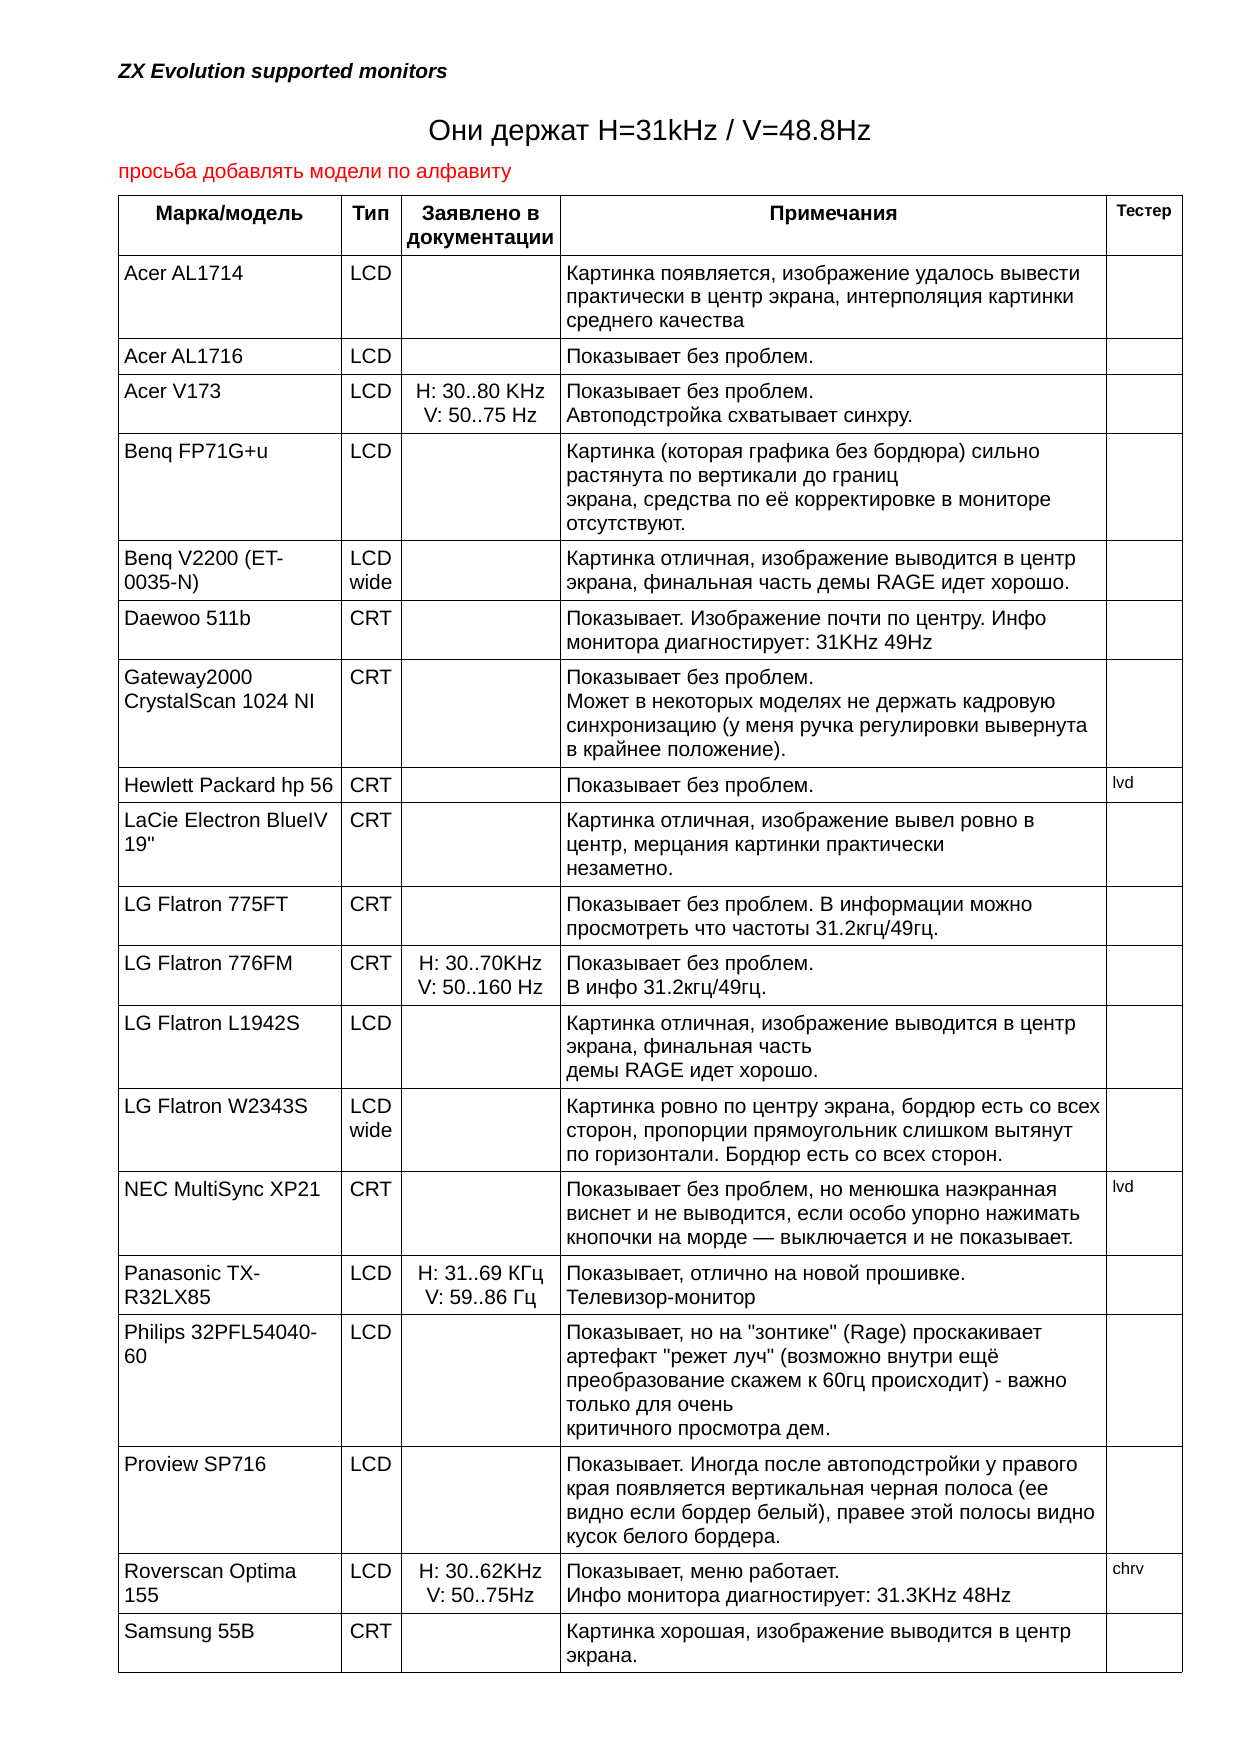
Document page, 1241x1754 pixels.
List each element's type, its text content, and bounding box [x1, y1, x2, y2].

table_cell [1107, 1315, 1182, 1446]
table_cell LCD [342, 434, 401, 540]
table_cell [1107, 803, 1182, 886]
table_cell [402, 434, 560, 540]
table_cell Показывает без проблем. Автоподстройка схватывает синхру. [561, 375, 1106, 433]
table_cell Panasonic TX-R32LX85 [119, 1256, 341, 1314]
table_cell [402, 1006, 560, 1088]
table_cell LG Flatron 775FT [119, 887, 341, 945]
table_cell lvd [1107, 768, 1182, 802]
table_cell Показывает. Иногда после автоподстройки у правого края появляется вертикальная черная полоса (ее видно если бордер белый), правее этой полосы видно кусок белого бордера. [561, 1447, 1106, 1553]
table_cell CRT [342, 946, 401, 1004]
table_cell Показывает без проблем. [561, 768, 1106, 802]
table_cell CRT [342, 1172, 401, 1255]
table_header Тестер [1107, 196, 1182, 254]
table_cell Acer V173 [119, 375, 341, 433]
table_cell [1107, 339, 1182, 373]
table_cell Показывает без проблем. Может в некоторых моделях не держать кадровую синхронизацию (у меня ручка регулировки вывернута в крайнее положение). [561, 660, 1106, 767]
table_cell Показывает без проблем. В информации можно просмотреть что частоты 31.2кгц/49гц. [561, 887, 1106, 945]
table_cell chrv [1107, 1554, 1182, 1613]
table_cell H: 30..70KHz V: 50..160 Hz [402, 946, 560, 1004]
table_cell CRT [342, 601, 401, 659]
table_cell NEC MultiSync XP21 [119, 1172, 341, 1255]
table_cell [1107, 1256, 1182, 1314]
table_cell LCD [342, 1554, 401, 1613]
table_cell CRT [342, 768, 401, 802]
table_cell CRT [342, 803, 401, 886]
table_cell [1107, 660, 1182, 767]
table_cell [1107, 434, 1182, 540]
table_cell [1107, 375, 1182, 433]
table_header Заявлено в документации [402, 196, 560, 254]
table_cell [1107, 887, 1182, 945]
table_cell LCD wide [342, 1089, 401, 1171]
text просьба добавлять модели по алфавиту [118, 158, 1181, 182]
table_cell LG Flatron 776FM [119, 946, 341, 1004]
table_cell Показывает без проблем, но менюшка наэкранная виснет и не выводится, если особо упорно нажимать кнопочки на морде — выключается и не показывает. [561, 1172, 1106, 1255]
table_cell lvd [1107, 1172, 1182, 1255]
table_cell [402, 887, 560, 945]
table_cell [402, 256, 560, 338]
table_cell Acer AL1714 [119, 256, 341, 338]
table_cell H: 30..62KHz V: 50..75Hz [402, 1554, 560, 1613]
table_cell [402, 541, 560, 600]
table_cell Показывает, но на "зонтике" (Rage) проскакивает артефакт "режет луч" (возможно внутри ещё преобразование скажем к 60гц происходит) - важно только для очень критичного просмотра дем. [561, 1315, 1106, 1446]
table_cell [402, 660, 560, 767]
table_cell Показывает без проблем. [561, 339, 1106, 373]
table_cell [402, 1315, 560, 1446]
table_cell Acer AL1716 [119, 339, 341, 373]
table_cell LCD [342, 375, 401, 433]
table_cell Philips 32PFL54040-60 [119, 1315, 341, 1446]
table_header Марка/модель [119, 196, 341, 254]
table_cell Samsung 55B [119, 1614, 341, 1672]
table_cell [1107, 541, 1182, 600]
table_cell CRT [342, 1614, 401, 1672]
table_cell LG Flatron L1942S [119, 1006, 341, 1088]
table_cell [1107, 256, 1182, 338]
table_cell H: 31..69 КГц V: 59..86 Гц [402, 1256, 560, 1314]
table_cell [402, 1172, 560, 1255]
table_cell [1107, 601, 1182, 659]
table_cell Картинка хорошая, изображение выводится в центр экрана. [561, 1614, 1106, 1672]
table_cell Картинка отличная, изображение выводится в центр экрана, финальная часть демы RAGE идет хорошо. [561, 1006, 1106, 1088]
table_cell LCD [342, 1315, 401, 1446]
table_cell Gateway2000 CrystalScan 1024 NI [119, 660, 341, 767]
table_cell Benq FP71G+u [119, 434, 341, 540]
table_cell Показывает. Изображение почти по центру. Инфо монитора диагностирует: 31KHz 49Hz [561, 601, 1106, 659]
table_cell Roverscan Optima 155 [119, 1554, 341, 1613]
table_cell Картинка появляется, изображение удалось вывести практически в центр экрана, интерполяция картинки среднего качества [561, 256, 1106, 338]
table_cell Показывает без проблем. В инфо 31.2кгц/49гц. [561, 946, 1106, 1004]
table_cell Картинка отличная, изображение выводится в центр экрана, финальная часть демы RAGE идет хорошо. [561, 541, 1106, 600]
table_cell [402, 601, 560, 659]
table_cell LCD [342, 1447, 401, 1553]
table_cell [402, 803, 560, 886]
table_cell LCD [342, 1256, 401, 1314]
table_cell Proview SP716 [119, 1447, 341, 1553]
table_cell CRT [342, 887, 401, 945]
table_cell [1107, 946, 1182, 1004]
table_cell Показывает, меню работает. Инфо монитора диагностирует: 31.3KHz 48Hz [561, 1554, 1106, 1613]
table_cell Картинка ровно по центру экрана, бордюр есть со всех сторон, пропорции прямоугольник слишком вытянут по горизонтали. Бордюр есть со всех сторон. [561, 1089, 1106, 1171]
table_cell LCD [342, 339, 401, 373]
table_cell Daewoo 511b [119, 601, 341, 659]
table_cell CRT [342, 660, 401, 767]
table_cell [402, 768, 560, 802]
text Они держат H=31kHz / V=48.8Hz [118, 112, 1181, 146]
table_cell LaCie Electron BlueIV 19" [119, 803, 341, 886]
table_cell [402, 1447, 560, 1553]
table_cell LG Flatron W2343S [119, 1089, 341, 1171]
table_cell LCD wide [342, 541, 401, 600]
table_cell LCD [342, 1006, 401, 1088]
table_header Примечания [561, 196, 1106, 254]
table_cell [1107, 1447, 1182, 1553]
table_cell Показывает, отлично на новой прошивке. Телевизор-монитор [561, 1256, 1106, 1314]
table_cell [402, 1614, 560, 1672]
table_cell LCD [342, 256, 401, 338]
table_cell [402, 1089, 560, 1171]
table_header Тип [342, 196, 401, 254]
table_cell [1107, 1006, 1182, 1088]
table_cell [402, 339, 560, 373]
table_cell Benq V2200 (ET-0035-N) [119, 541, 341, 600]
table_cell H: 30..80 KHz V: 50..75 Hz [402, 375, 560, 433]
table_cell [1107, 1089, 1182, 1171]
table_cell [1107, 1614, 1182, 1672]
table_cell Hewlett Packard hp 56 [119, 768, 341, 802]
table_cell Картинка (которая графика без бордюра) сильно растянута по вертикали до границ экрана, средства по её корректировке в мониторе отсутствуют. [561, 434, 1106, 540]
table_cell Картинка отличная, изображение вывел ровно в центр, мерцания картинки практически незаметно. [561, 803, 1106, 886]
